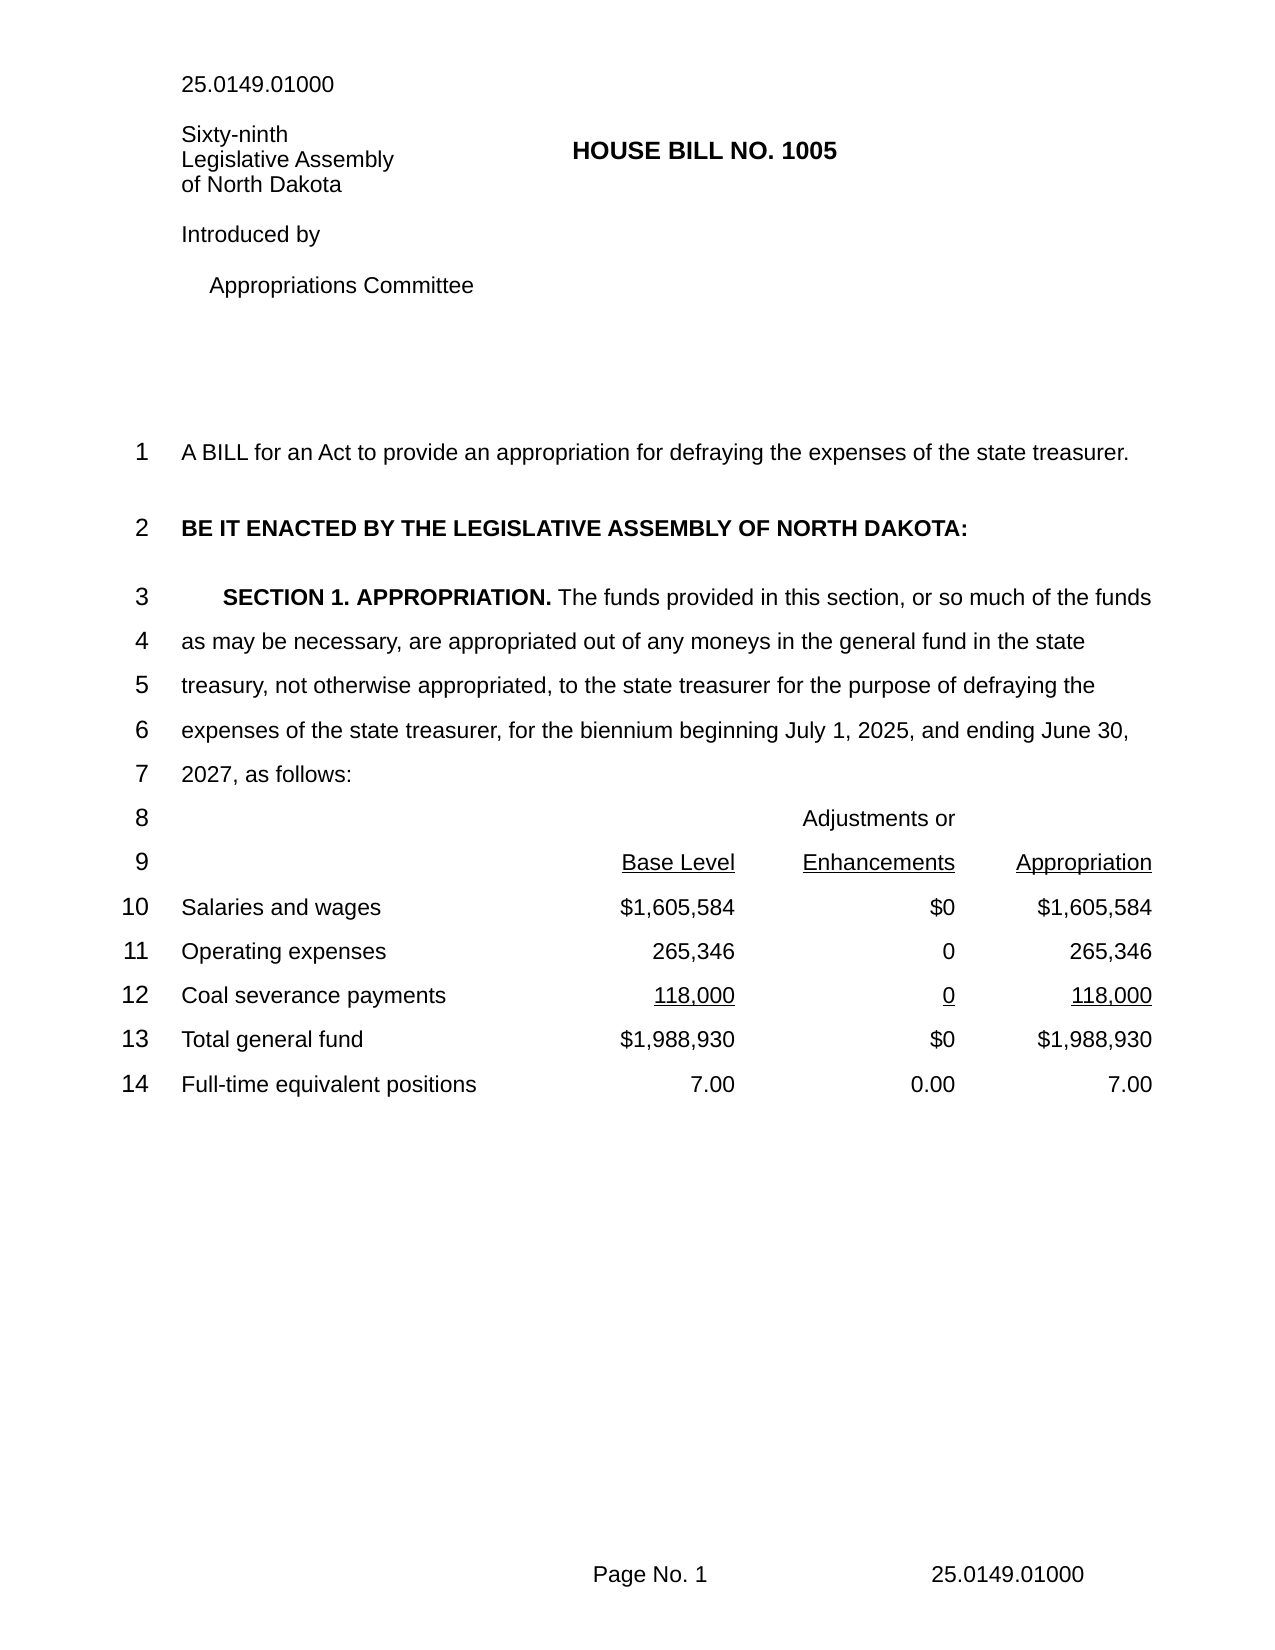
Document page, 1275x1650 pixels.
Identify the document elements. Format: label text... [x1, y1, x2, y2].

text Introduced by [181, 223, 1154, 248]
title A BILL for an Act to provide an appropriation for defraying the expenses of the state treasurer. [181, 425, 1154, 469]
title BILL NO. [565, 136, 837, 165]
text SECTION 1. APPROPRIATION. The funds provided in this section, or so much of the funds as may be necessary, are appropriated out of any moneys in the general fund in the state treasury, not otherwise appropriated, to the state treasurer for the purpose of defraying the expenses of the state treasurer, for the biennium beginning July 1, 2025, and ending June 30, 2027, as follows: [181, 570, 1154, 791]
text . [181, 73, 1154, 133]
text of North Dakota [181, 173, 1154, 198]
text BE IT ENACTED BY THE LEGISLATIVE ASSEMBLY OF NORTH DAKOTA: [181, 501, 1154, 545]
text Appropriations Committee [209, 275, 1154, 298]
text Adjustments or Base Level Enhancements Appropriation Salaries and wages $1,605,584 $0 $1,605,584 Operating expenses 265,346 0 265,346 Coal severance payments 118,000 0 118,000 Total general fund $1,988,930 $0 $1,988,930 Full-time equivalent positions 7.00 0.00 7.00 [181, 791, 1154, 1101]
text Legislative Assembly [181, 148, 1154, 173]
